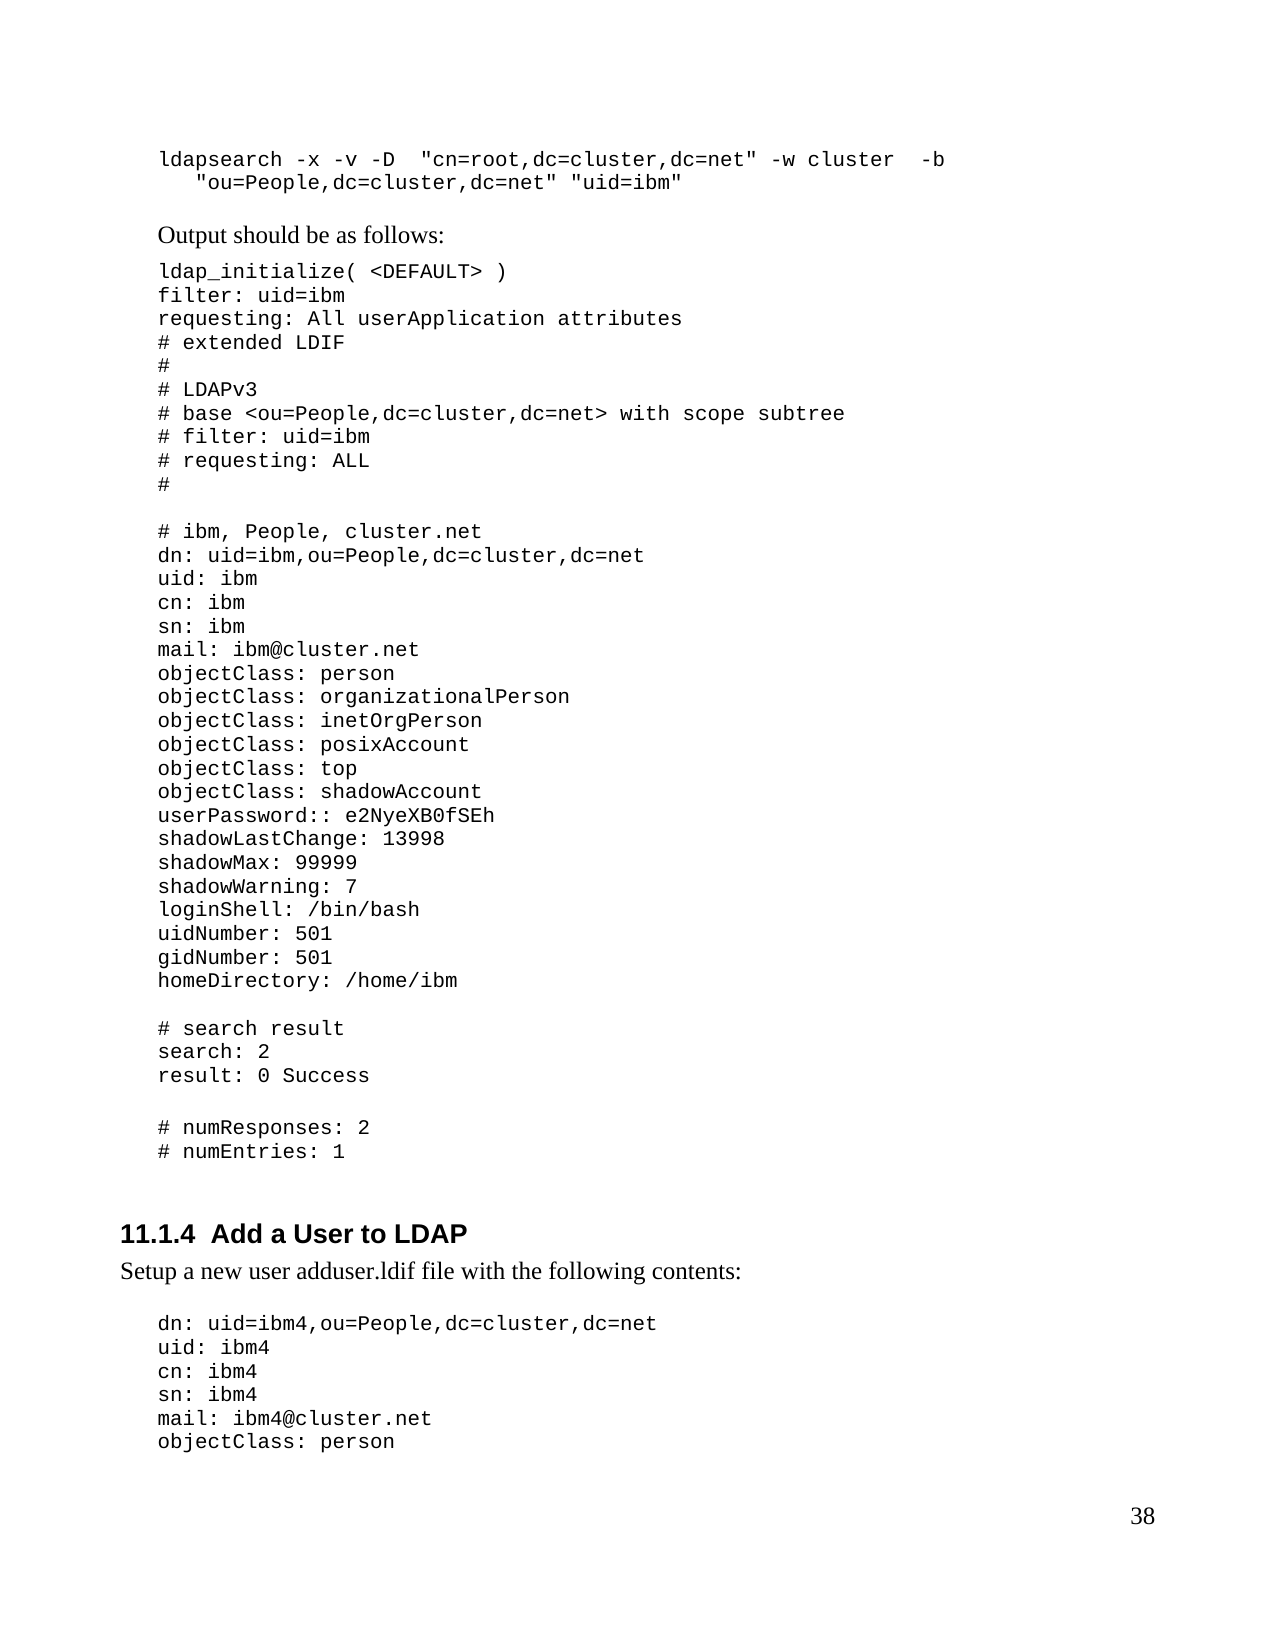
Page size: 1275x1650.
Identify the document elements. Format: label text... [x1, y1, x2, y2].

text dn: uid=ibm,ou=People,dc=cluster,dc=net [157, 545, 1155, 568]
text objectClass: posixAccount [157, 734, 1155, 757]
text dn: uid=ibm4,ou=People,dc=cluster,dc=net [157, 1313, 1155, 1337]
text result: 0 Success [157, 1065, 1155, 1088]
text uid: ibm4 [157, 1337, 1155, 1361]
text sn: ibm [157, 616, 1155, 639]
text homeDirectory: /home/ibm [157, 970, 1155, 994]
text gidNumber: 501 [157, 947, 1155, 970]
text Setup a new user adduser.ldif file with the following contents: [120, 1256, 1155, 1284]
text # LDAPv3 [157, 379, 1155, 403]
subtitle Add a User to LDAP [120, 1218, 1155, 1249]
text # ibm, People, cluster.net [157, 521, 1155, 545]
text # extended LDIF [157, 332, 1155, 356]
text uid: ibm [157, 568, 1155, 592]
text # numResponses: 2 [157, 1117, 1155, 1141]
text cn: ibm [157, 592, 1155, 616]
text shadowMax: 99999 [157, 852, 1155, 876]
text # filter: uid=ibm [157, 426, 1155, 450]
text # [157, 474, 1155, 497]
text # search result [157, 1018, 1155, 1041]
text objectClass: organizationalPerson [157, 687, 1155, 710]
text # base <ou=People,dc=cluster,dc=net> with scope subtree [157, 403, 1155, 426]
text # numEntries: 1 [157, 1141, 1155, 1164]
text requesting: All userApplication attributes [157, 308, 1155, 332]
text ldapsearch -x -v -D "cn=root,dc=cluster,dc=net" -w cluster -b "ou=People,dc=cluster,dc=net" "uid=ibm" [157, 149, 1155, 196]
text uidNumber: 501 [157, 923, 1155, 947]
text mail: ibm4@cluster.net [157, 1408, 1155, 1432]
text search: 2 [157, 1041, 1155, 1065]
text objectClass: inetOrgPerson [157, 710, 1155, 734]
text objectClass: shadowAccount [157, 781, 1155, 805]
text objectClass: top [157, 757, 1155, 781]
text filter: uid=ibm [157, 284, 1155, 308]
text userPassword:: e2NyeXB0fSEh [157, 805, 1155, 828]
text loginShell: /bin/bash [157, 899, 1155, 923]
text sn: ibm4 [157, 1384, 1155, 1408]
text objectClass: person [157, 1432, 1155, 1455]
text mail: ibm@cluster.net [157, 639, 1155, 663]
text ldap_initialize( <DEFAULT> ) [157, 261, 1155, 284]
text # requesting: ALL [157, 450, 1155, 474]
text cn: ibm4 [157, 1361, 1155, 1384]
text shadowWarning: 7 [157, 876, 1155, 899]
text objectClass: person [157, 663, 1155, 687]
text # [157, 356, 1155, 379]
text shadowLastChange: 13998 [157, 828, 1155, 852]
text Output should be as follows: [157, 220, 1155, 248]
